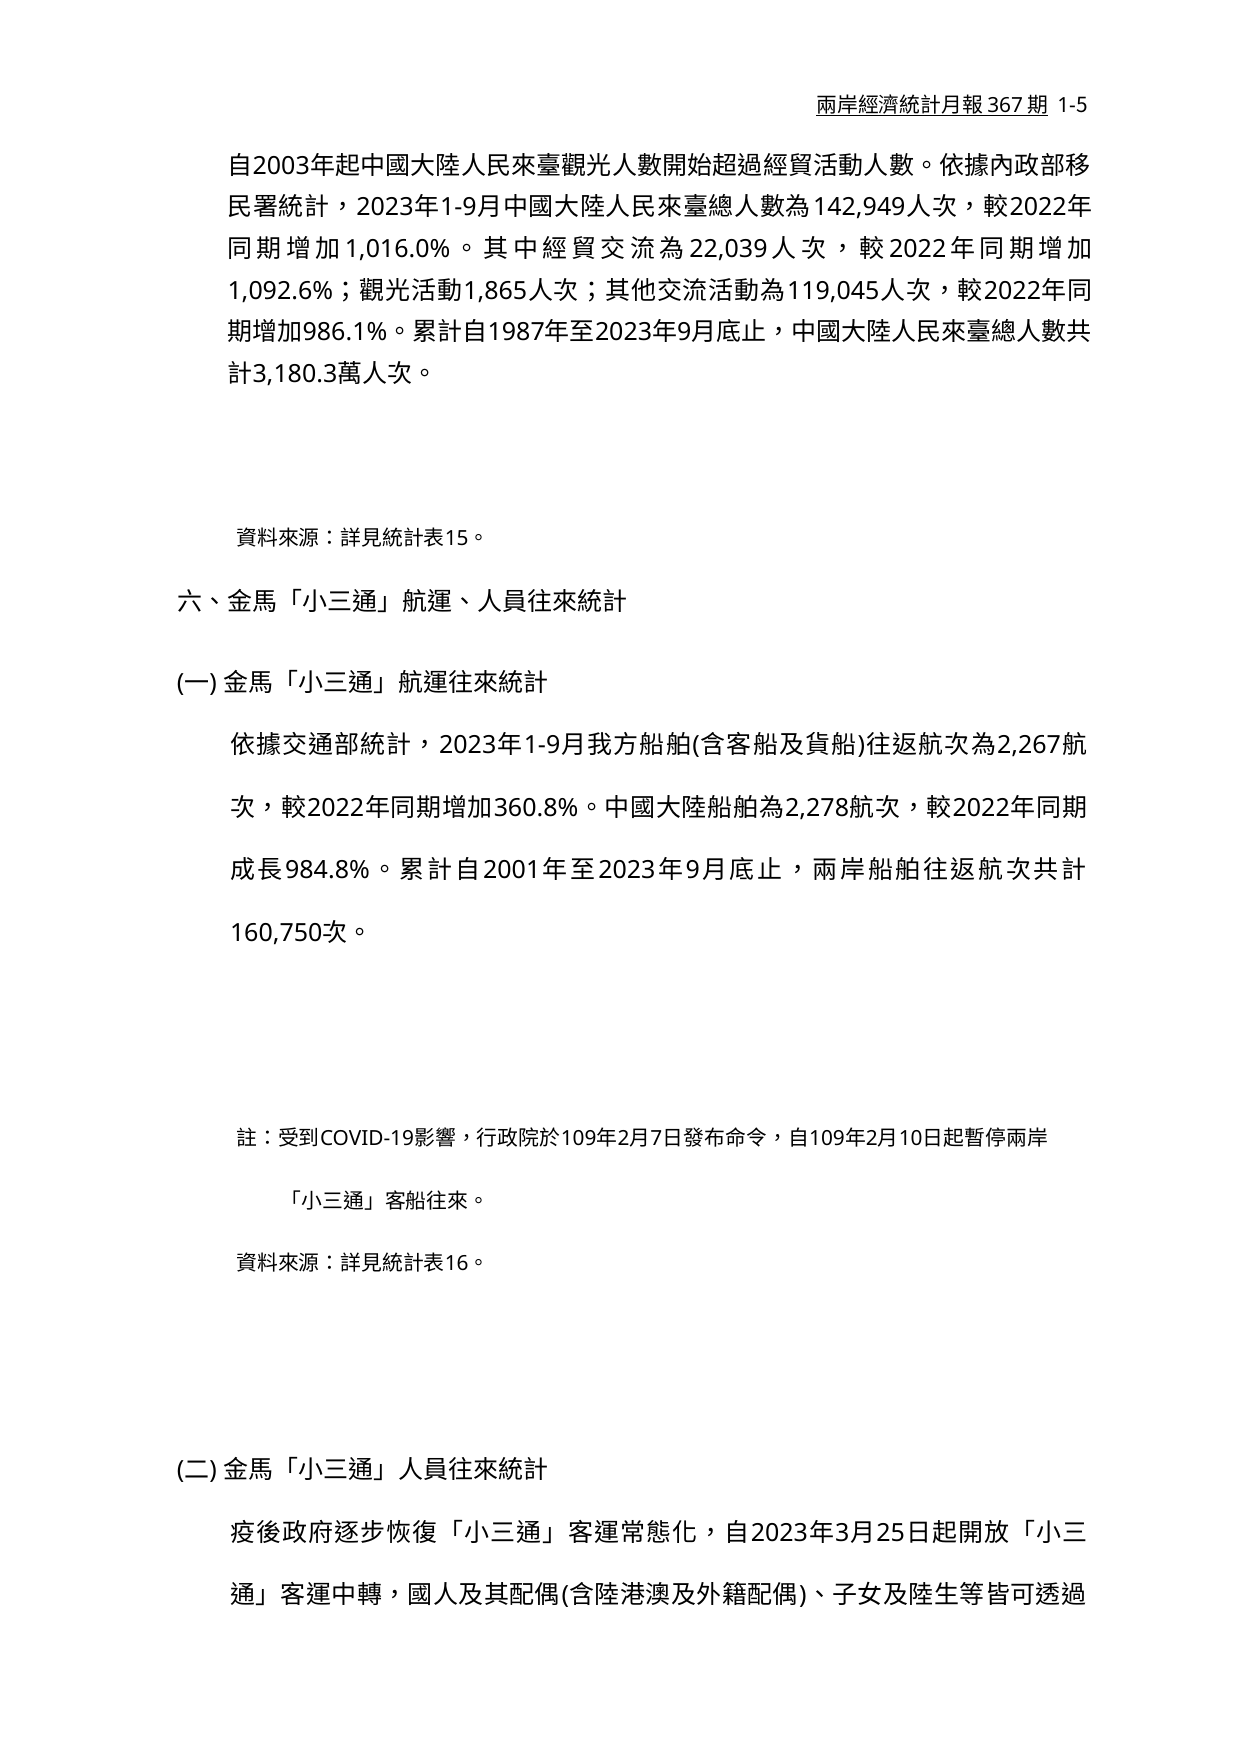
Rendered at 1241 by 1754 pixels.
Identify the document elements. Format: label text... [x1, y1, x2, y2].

text 自2003年起中國大陸人民來臺觀光人數開始超過經貿活動人數。依據內政部移民署統計，2023年1-9月中國大陸人民來臺總人數為142,949人次，較2022年同期增加1,016.0%。其中經貿交流為22,039人次，較2022年同期增加1,092.6%；觀光活動1,865人次；其他交流活動為119,045人次，較2022年同期增加986.1%。累計自1987年至2023年9月底止，中國大陸人民來臺總人數共計3,180.3萬人次。 [227, 141, 1093, 391]
text (一) 金馬「小三通」航運往來統計 [177, 639, 1087, 701]
text 註：受到COVID-19影響，行政院於109年2月7日發布命令，自109年2月10日起暫停兩岸「小三通」客船往來。 [236, 1095, 1048, 1220]
text 資料來源：詳見統計表15。 [177, 495, 1087, 557]
text 依據交通部統計，2023年1-9月我方船舶(含客船及貨船)往返航次為2,267航次，較2022年同期增加360.8%。中國大陸船舶為2,278航次，較2022年同期成長984.8%。累計自2001年至2023年9月底止，兩岸船舶往返航次共計160,750次。 [230, 701, 1087, 951]
text 資料來源：詳見統計表16。 [177, 1220, 1087, 1282]
text (二) 金馬「小三通」人員往來統計 [177, 1426, 1087, 1489]
text 疫後政府逐步恢復「小三通」客運常態化，自2023年3月25日起開放「小三通」客運中轉，國人及其配偶(含陸港澳及外籍配偶)、子女及陸生等皆可透過 [230, 1489, 1087, 1614]
text 六、金馬「小三通」航運、人員往來統計 [177, 557, 1087, 620]
